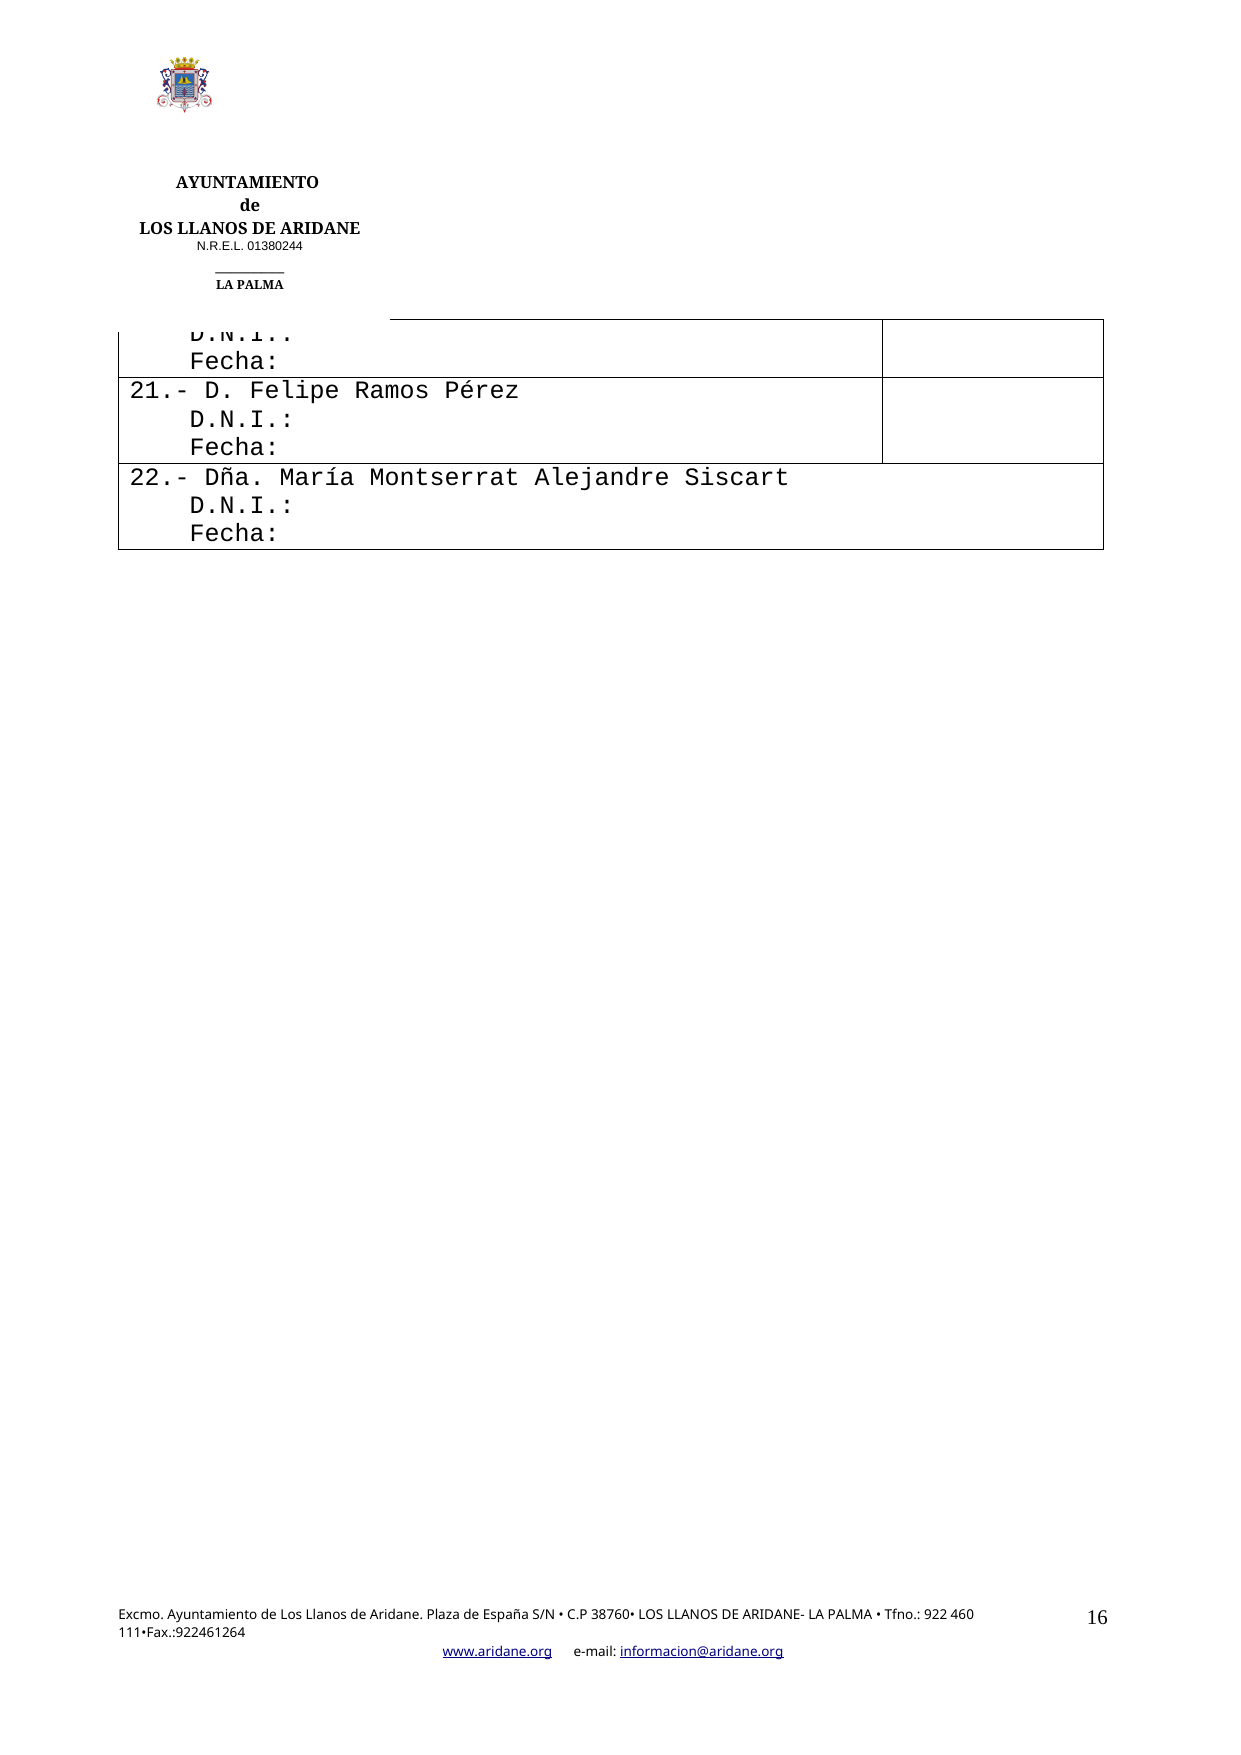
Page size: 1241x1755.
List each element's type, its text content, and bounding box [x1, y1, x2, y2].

table_cell D.N.I.: Fecha: [119, 320, 882, 377]
table_cell [883, 378, 1103, 463]
table_cell 21.- D. Felipe Ramos Pérez D.N.I.: Fecha: [119, 378, 882, 463]
table_cell [883, 320, 1103, 377]
table_cell 22.- Dña. María Montserrat Alejandre Siscart D.N.I.: Fecha: [119, 464, 1103, 549]
